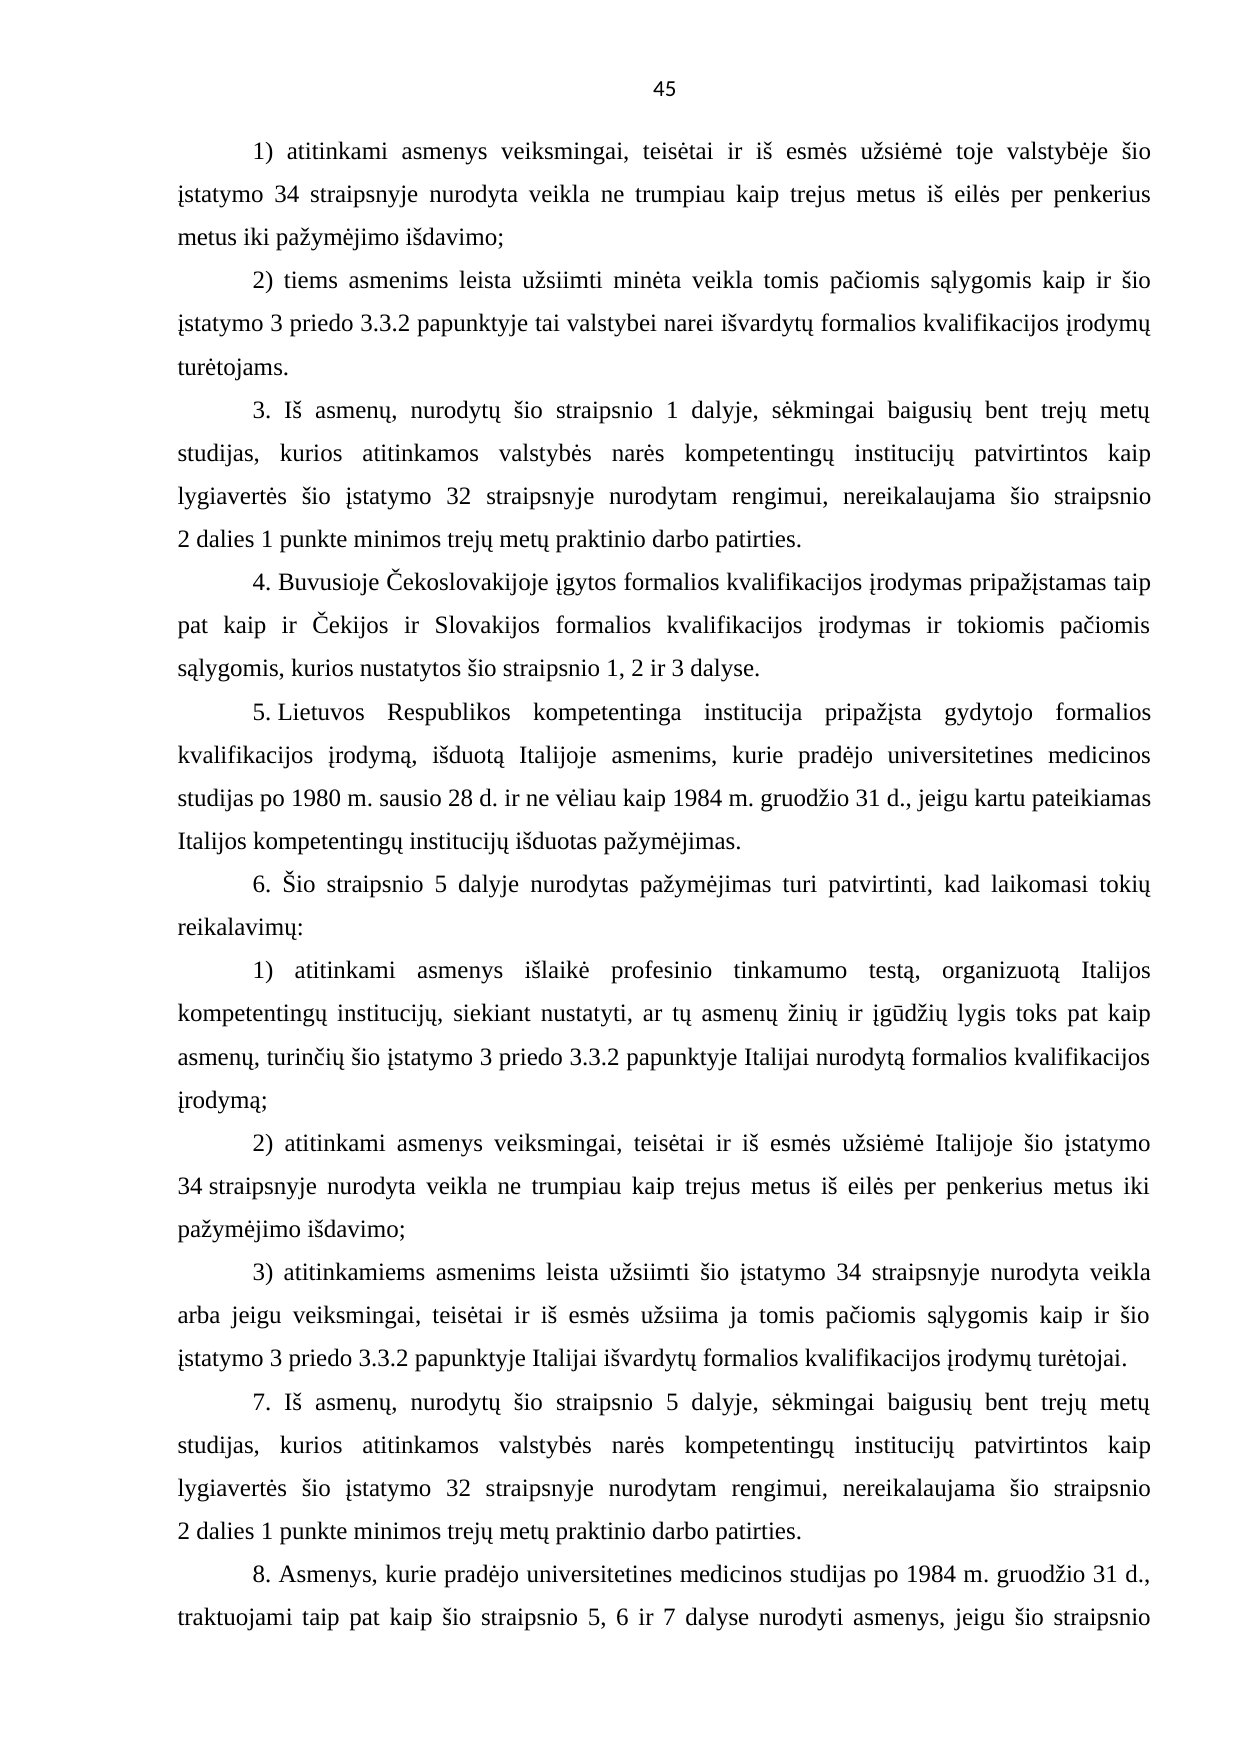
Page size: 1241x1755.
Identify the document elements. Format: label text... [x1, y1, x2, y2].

text 5. Lietuvos Respublikos kompetentinga institucija pripažįsta gydytojo formalios kvalifikacijos įrodymą, išduotą Italijoje asmenims, kurie pradėjo universitetines medicinos studijas po 1980 m. sausio 28 d. ir ne vėliau kaip 1984 m. gruodžio 31 d., jeigu kartu pateikiamas Italijos kompetentingų institucijų išduotas pažymėjimas. [177, 697, 1152, 855]
text 2) atitinkami asmenys veiksmingai, teisėtai ir iš esmės užsiėmė Italijoje šio įstatymo 34 straipsnyje nurodyta veikla ne trumpiau kaip trejus metus iš eilės per penkerius metus iki pažymėjimo išdavimo; [177, 1128, 1152, 1243]
text 1) atitinkami asmenys veiksmingai, teisėtai ir iš esmės užsiėmė toje valstybėje šio įstatymo 34 straipsnyje nurodyta veikla ne trumpiau kaip trejus metus iš eilės per penkerius metus iki pažymėjimo išdavimo; [177, 136, 1152, 251]
text 8. Asmenys, kurie pradėjo universitetines medicinos studijas po 1984 m. gruodžio 31 d., traktuojami taip pat kaip šio straipsnio 5, 6 ir 7 dalyse nurodyti asmenys, jeigu šio straipsnio [177, 1559, 1152, 1631]
text 4. Buvusioje Čekoslovakijoje įgytos formalios kvalifikacijos įrodymas pripažįstamas taip pat kaip ir Čekijos ir Slovakijos formalios kvalifikacijos įrodymas ir tokiomis pačiomis sąlygomis, kurios nustatytos šio straipsnio 1, 2 ir 3 dalyse. [177, 567, 1152, 682]
text 3) atitinkamiems asmenims leista užsiimti šio įstatymo 34 straipsnyje nurodyta veikla arba jeigu veiksmingai, teisėtai ir iš esmės užsiima ja tomis pačiomis sąlygomis kaip ir šio įstatymo 3 priedo 3.3.2 papunktyje Italijai išvardytų formalios kvalifikacijos įrodymų turėtojai. [177, 1257, 1152, 1372]
text 3. Iš asmenų, nurodytų šio straipsnio 1 dalyje, sėkmingai baigusių bent trejų metų studijas, kurios atitinkamos valstybės narės kompetentingų institucijų patvirtintos kaip lygiavertės šio įstatymo 32 straipsnyje nurodytam rengimui, nereikalaujama šio straipsnio 2 dalies 1 punkte minimos trejų metų praktinio darbo patirties. [177, 395, 1152, 553]
text 7. Iš asmenų, nurodytų šio straipsnio 5 dalyje, sėkmingai baigusių bent trejų metų studijas, kurios atitinkamos valstybės narės kompetentingų institucijų patvirtintos kaip lygiavertės šio įstatymo 32 straipsnyje nurodytam rengimui, nereikalaujama šio straipsnio 2 dalies 1 punkte minimos trejų metų praktinio darbo patirties. [177, 1387, 1152, 1545]
text 1) atitinkami asmenys išlaikė profesinio tinkamumo testą, organizuotą Italijos kompetentingų institucijų, siekiant nustatyti, ar tų asmenų žinių ir įgūdžių lygis toks pat kaip asmenų, turinčių šio įstatymo 3 priedo 3.3.2 papunktyje Italijai nurodytą formalios kvalifikacijos įrodymą; [177, 955, 1152, 1113]
text 2) tiems asmenims leista užsiimti minėta veikla tomis pačiomis sąlygomis kaip ir šio įstatymo 3 priedo 3.3.2 papunktyje tai valstybei narei išvardytų formalios kvalifikacijos įrodymų turėtojams. [177, 265, 1152, 380]
text 6. Šio straipsnio 5 dalyje nurodytas pažymėjimas turi patvirtinti, kad laikomasi tokių reikalavimų: [177, 869, 1152, 941]
